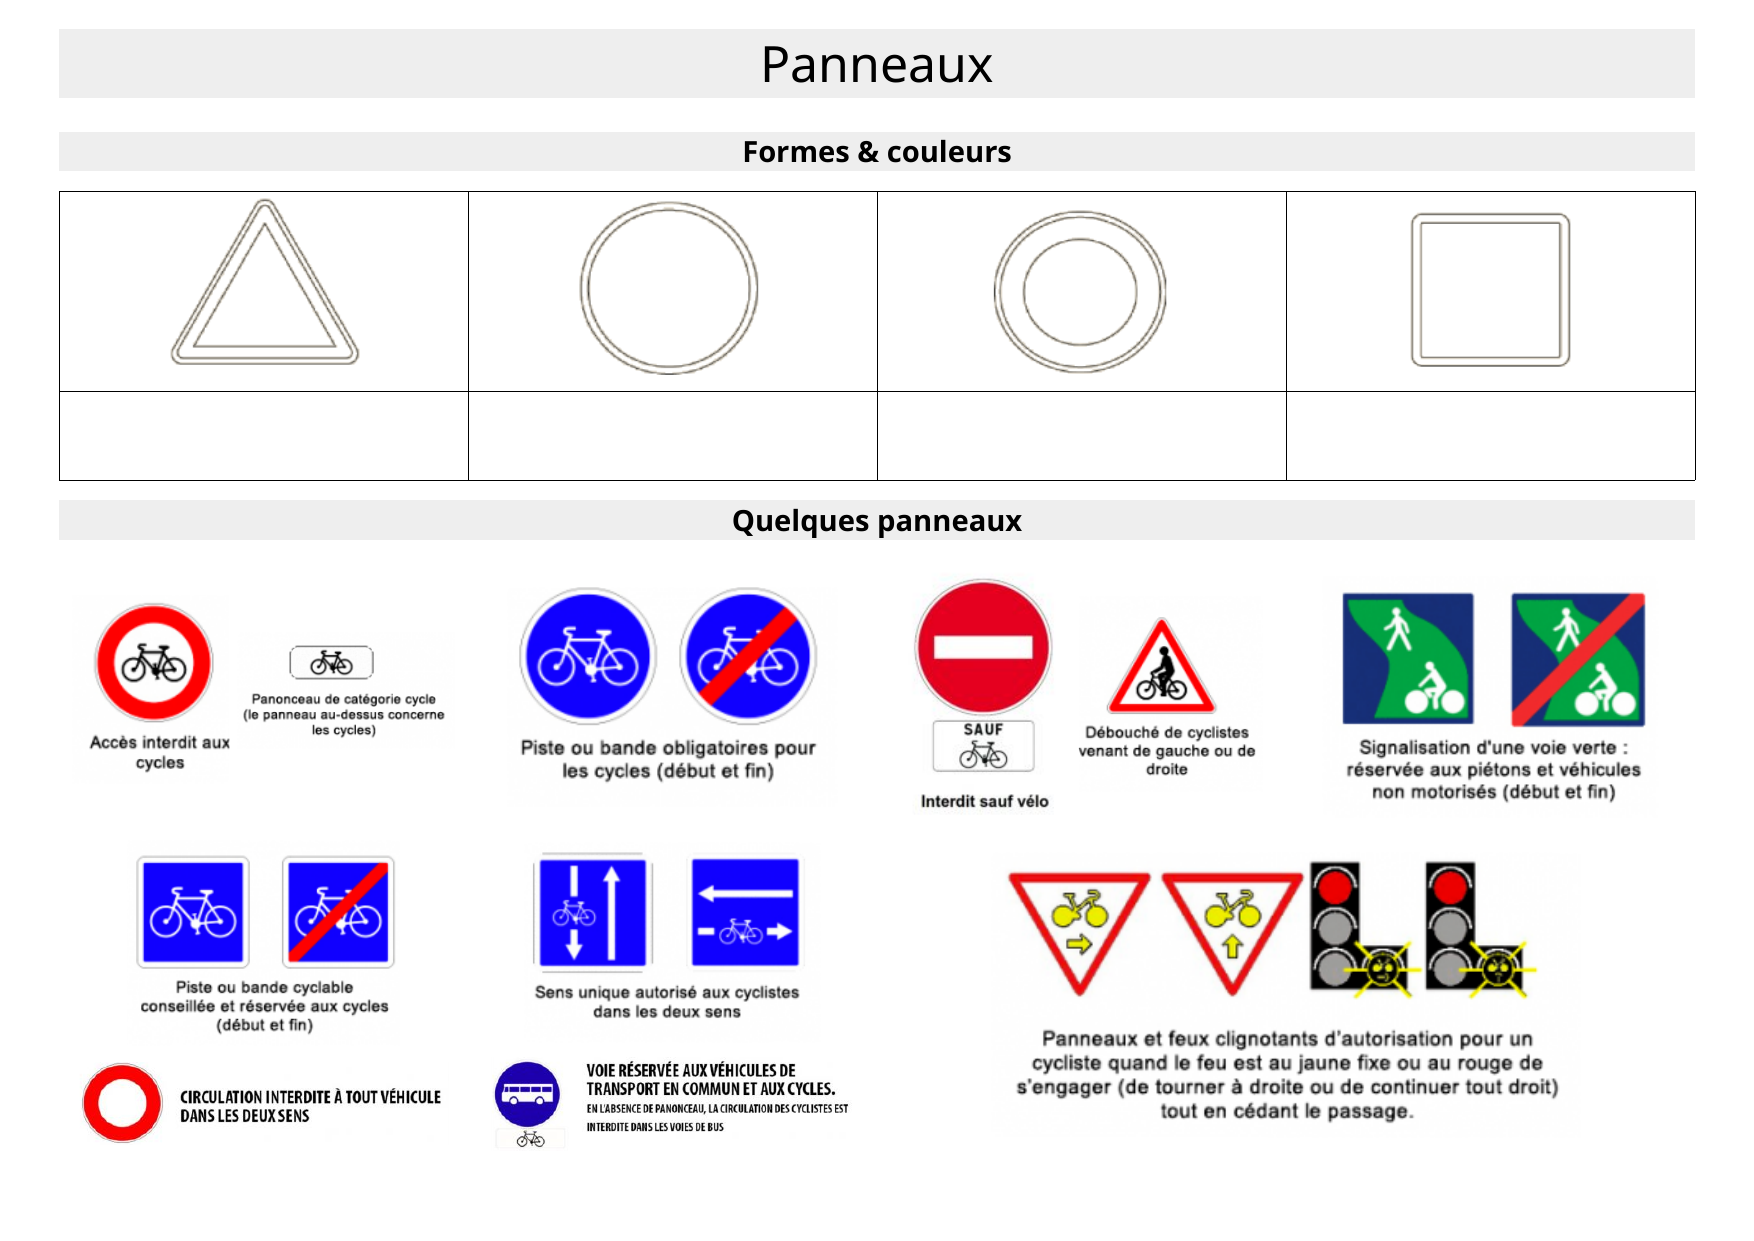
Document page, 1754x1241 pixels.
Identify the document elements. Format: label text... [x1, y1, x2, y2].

table_cell [60, 392, 468, 480]
picture [1322, 576, 1659, 818]
table_cell [469, 392, 877, 480]
table_cell [878, 392, 1286, 480]
table_header [469, 192, 877, 391]
table_header [1287, 192, 1695, 391]
table_cell [877, 835, 1695, 1156]
table_header [60, 192, 468, 391]
picture [1402, 203, 1578, 379]
text Panneaux [59, 29, 1695, 98]
table_header [878, 192, 1286, 391]
picture [72, 595, 230, 784]
table_header [468, 560, 877, 834]
table_cell [468, 1051, 877, 1156]
table_header [1286, 560, 1695, 834]
picture [991, 852, 1581, 1138]
picture [237, 632, 455, 749]
picture [987, 200, 1176, 383]
picture [899, 565, 1064, 821]
table_cell [59, 1051, 468, 1156]
table_header [59, 560, 468, 834]
picture [159, 197, 368, 386]
table_cell [1287, 392, 1695, 480]
picture [1078, 596, 1264, 792]
picture [78, 1062, 449, 1145]
table_cell [59, 835, 468, 1051]
picture [524, 842, 821, 1043]
table_header [877, 560, 1286, 834]
picture [127, 840, 400, 1046]
picture [560, 199, 785, 383]
text Quelques panneaux [59, 500, 1695, 540]
text Formes & couleurs [59, 132, 1695, 171]
picture [507, 587, 838, 807]
picture [491, 1057, 854, 1151]
table_cell [468, 835, 877, 1051]
